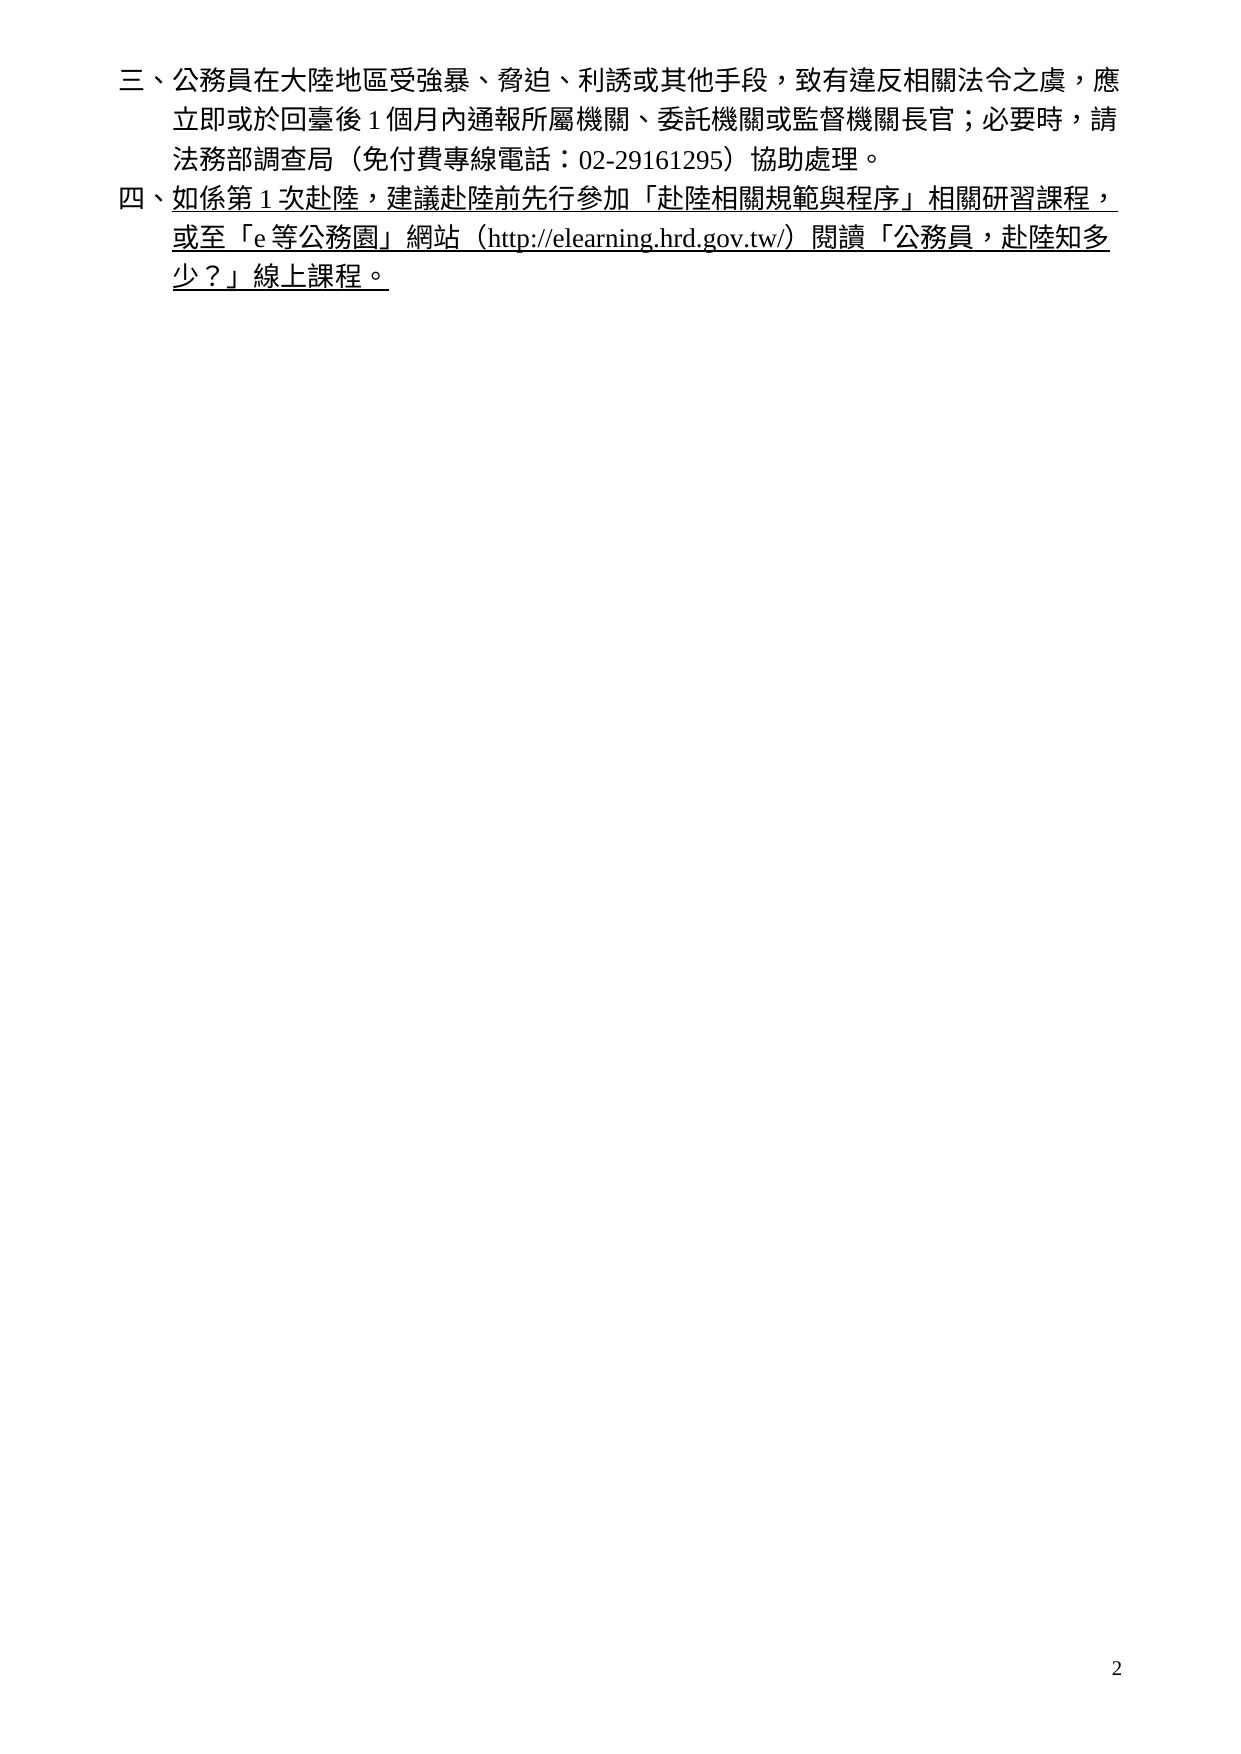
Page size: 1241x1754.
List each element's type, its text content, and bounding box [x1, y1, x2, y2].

text 三、公務員在大陸地區受強暴、脅迫、利誘或其他手段，致有違反相關法令之虞，應立即或於回臺後1個月內通報所屬機關、委託機關或監督機關長官；必要時，請法務部調查局（免付費專線電話：02-29161295）協助處理。 [118, 59, 1122, 177]
text 四、如係第1次赴陸，建議赴陸前先行參加「赴陸相關規範與程序」相關研習課程，或至「e等公務園」網站（http://elearning.hrd.gov.tw/）閱讀「公務員，赴陸知多少？」線上課程。 [118, 177, 1122, 295]
